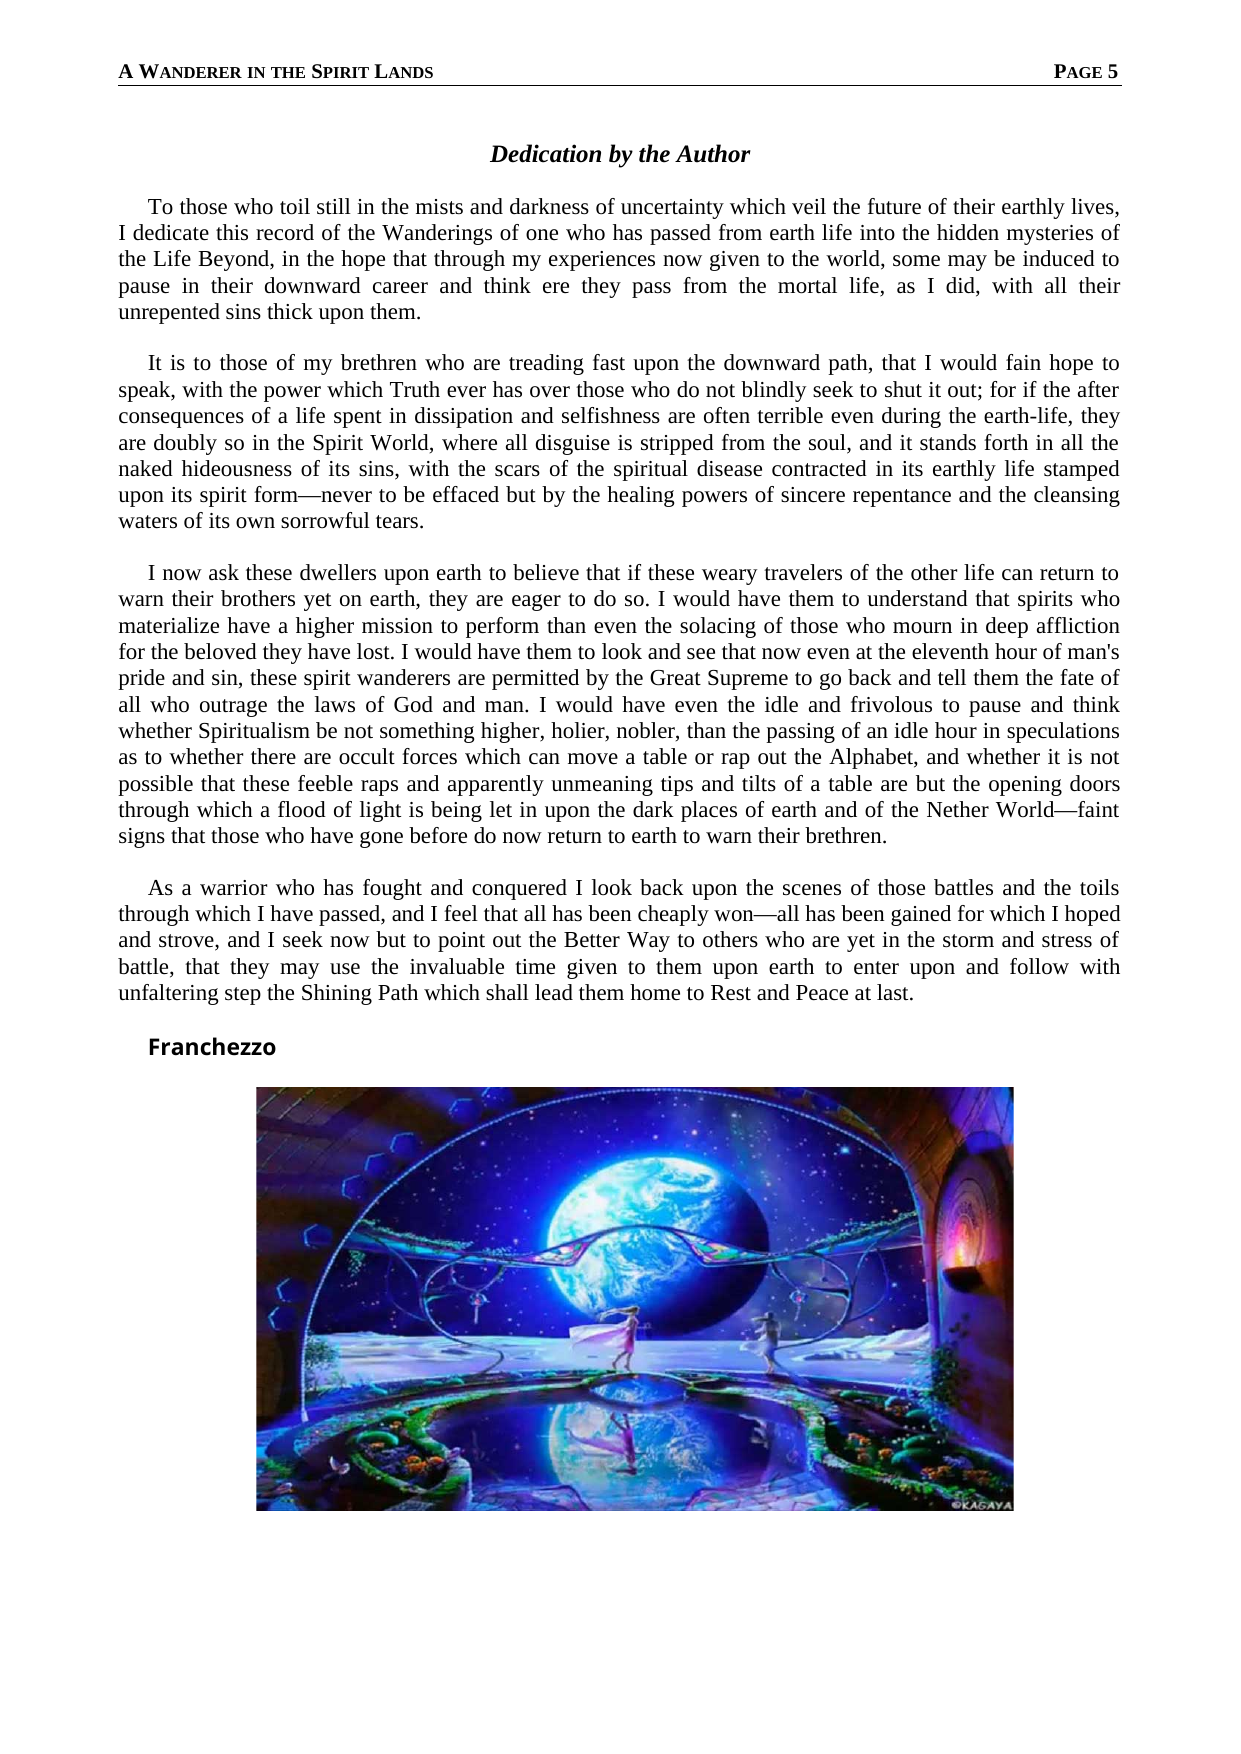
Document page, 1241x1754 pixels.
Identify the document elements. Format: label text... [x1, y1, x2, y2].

subtitle Dedication by the Author [236, 139, 1004, 168]
picture [256, 1087, 1014, 1511]
text It is to those of my brethren who are treading fast upon the downward path, that I would fain hope to speak, with the power which Truth ever has over those who do not blindly seek to shut it out; for if the after consequences of a life spent in dissipation and selfishness are often terrible even during the earth-life, they are doubly so in the Spirit World, where all disguise is stripped from the soul, and it stands forth in all the naked hideousness of its sins, with the scars of the spiritual disease contracted in its earthly life stamped upon its spirit form—never to be effaced but by the healing powers of sincere repentance and the cleansing waters of its own sorrowful tears. [118, 349, 1122, 534]
text Franchezzo [118, 1031, 1122, 1062]
text I now ask these dwellers upon earth to believe that if these weary travelers of the other life can return to warn their brothers yet on earth, they are eager to do so. I would have them to understand that spirits who materialize have a higher mission to perform than even the solacing of those who mourn in deep affliction for the beloved they have lost. I would have them to look and see that now even at the eleventh hour of man's pride and sin, these spirit wanderers are permitted by the Great Supreme to go back and tell them the fate of all who outrage the laws of God and man. I would have even the idle and frivolous to pause and think whether Spiritualism be not something higher, holier, nobler, than the passing of an idle hour in speculations as to whether there are occult forces which can move a table or rap out the Alphabet, and whether it is not possible that these feeble raps and apparently unmeaning tips and tilts of a table are but the opening doors through which a flood of light is being let in upon the dark places of earth and of the Nether World—faint signs that those who have gone before do now return to earth to warn their brethren. [118, 559, 1122, 849]
text As a warrior who has fought and conquered I look back upon the scenes of those battles and the toils through which I have passed, and I feel that all has been cheaply won—all has been gained for which I hoped and strove, and I seek now but to point out the Better Way to others who are yet in the storm and stress of battle, that they may use the invaluable time given to them upon earth to enter upon and follow with unfaltering step the Shining Path which shall lead them home to Rest and Peace at last. [118, 874, 1122, 1006]
text To those who toil still in the mists and darkness of uncertainty which veil the future of their earthly lives, I dedicate this record of the Wanderings of one who has passed from earth life into the hidden mysteries of the Life Beyond, in the hope that through my experiences now given to the world, some may be induced to pause in their downward career and think ere they pass from the mortal life, as I did, with all their unrepented sins thick upon them. [118, 193, 1122, 324]
